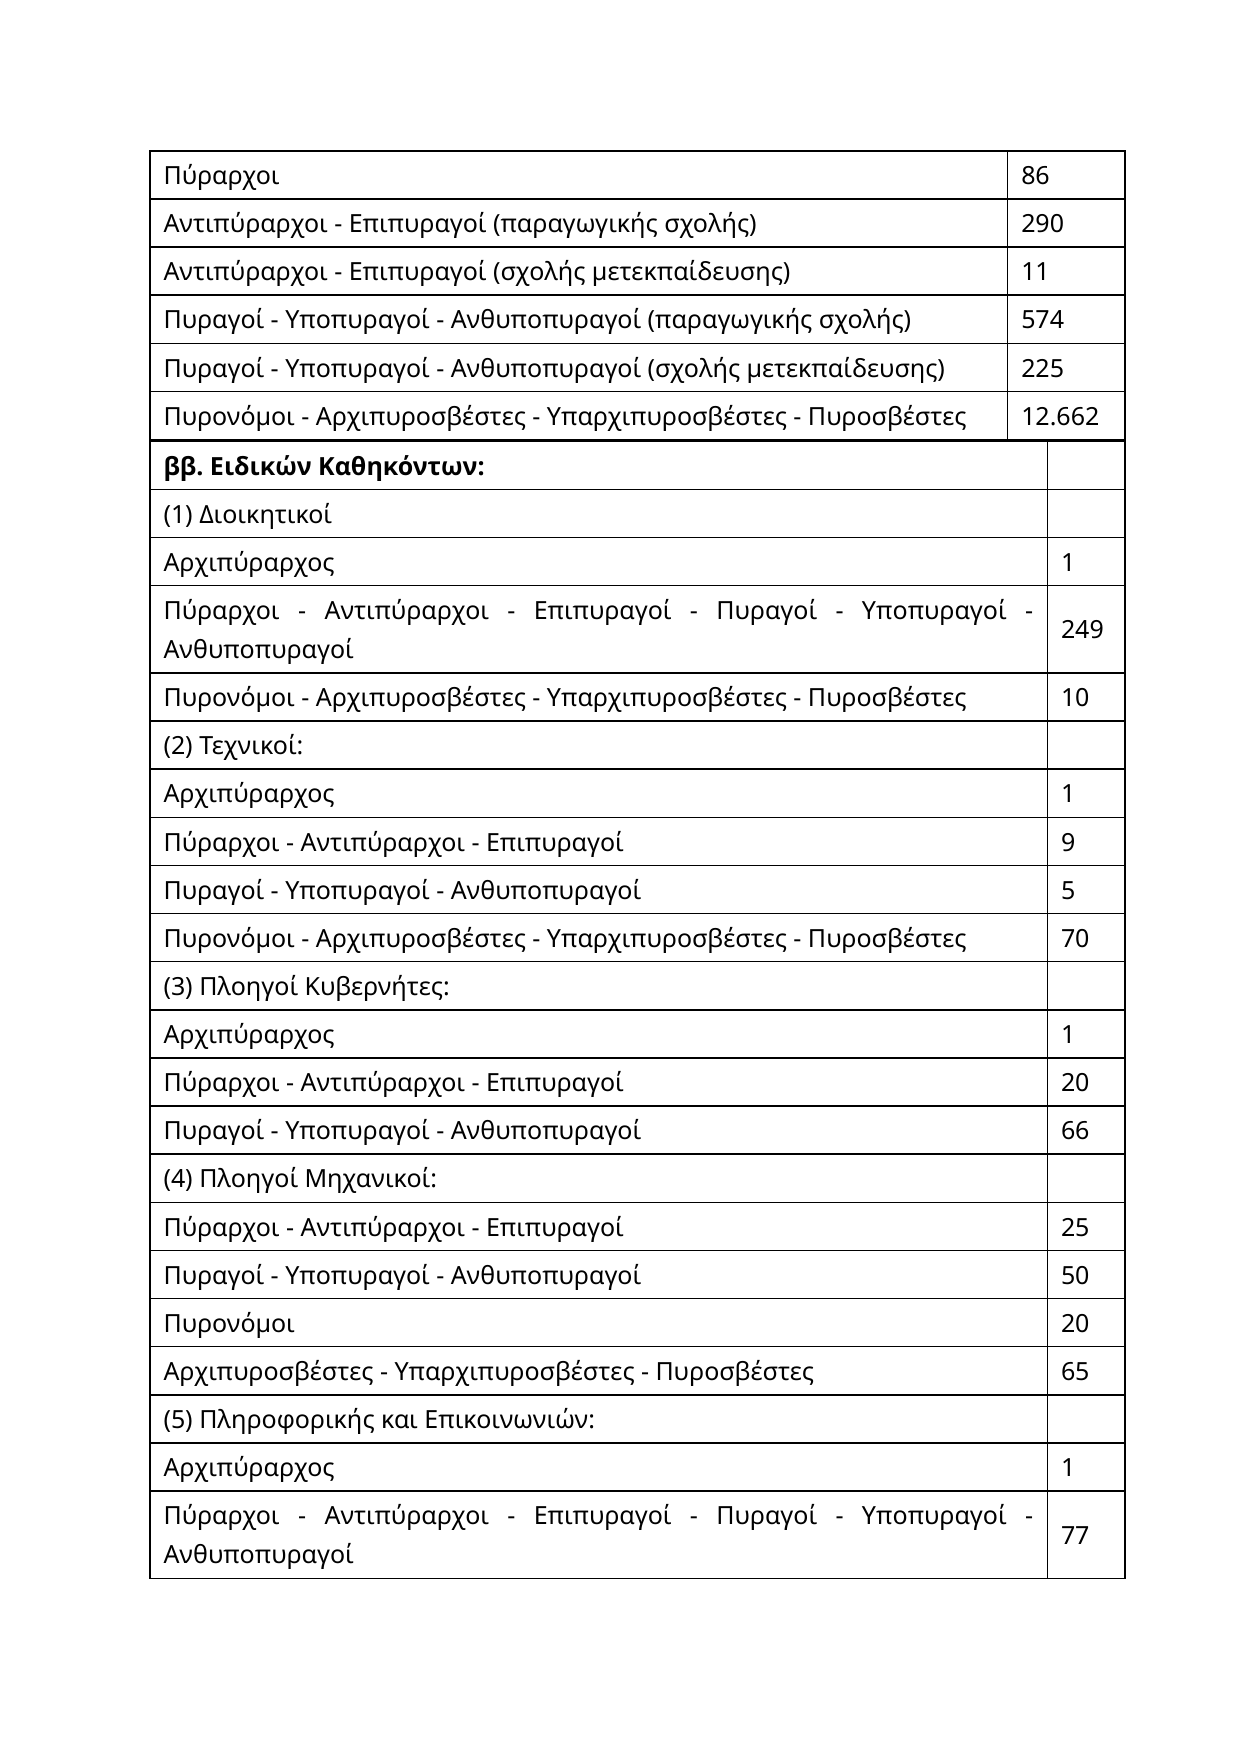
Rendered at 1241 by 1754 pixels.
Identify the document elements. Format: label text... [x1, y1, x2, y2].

table_cell (1) Διοικητικοί [151, 490, 1047, 537]
table_cell 25 [1048, 1203, 1124, 1249]
table_cell (3) Πλοηγοί Κυβερνήτες: [151, 962, 1047, 1009]
table_cell Αρχιπύραρχος [151, 538, 1047, 585]
table_cell [1048, 490, 1124, 537]
table_cell Αρχιπυροσβέστες - Υπαρχιπυροσβέστες - Πυροσβέστες [151, 1347, 1047, 1394]
table_cell 1 [1048, 538, 1124, 585]
table_cell 1 [1048, 770, 1124, 816]
table_cell Πυραγοί - Υποπυραγοί - Ανθυποπυραγοί [151, 1251, 1047, 1298]
table_cell 225 [1008, 344, 1124, 391]
table_cell [1048, 722, 1124, 768]
table_cell [1048, 962, 1124, 1009]
table_cell 10 [1048, 674, 1124, 720]
table_cell 20 [1048, 1059, 1124, 1105]
table_cell Πύραρχοι - Αντιπύραρχοι - Επιπυραγοί [151, 818, 1047, 864]
table_cell Αντιπύραρχοι - Επιπυραγοί (σχολής μετεκπαίδευσης) [151, 248, 1007, 294]
table_cell Πυραγοί - Υποπυραγοί - Ανθυποπυραγοί (σχολής μετεκπαίδευσης) [151, 344, 1007, 391]
table_cell (2) Τεχνικοί: [151, 722, 1047, 768]
table_cell [1048, 1155, 1124, 1201]
table_cell 5 [1048, 866, 1124, 913]
table_cell 11 [1008, 248, 1124, 294]
table_header [1048, 442, 1124, 488]
table_cell 66 [1048, 1107, 1124, 1153]
table_cell Πυραγοί - Υποπυραγοί - Ανθυποπυραγοί (παραγωγικής σχολής) [151, 296, 1007, 342]
table_cell 70 [1048, 914, 1124, 961]
table_cell Πύραρχοι - Αντιπύραρχοι - Επιπυραγοί - Πυραγοί - Υποπυραγοί - Ανθυποπυραγοί [151, 1492, 1047, 1577]
table_cell [1048, 1396, 1124, 1442]
table_cell Πυρονόμοι [151, 1299, 1047, 1346]
table_cell 50 [1048, 1251, 1124, 1298]
table_header ββ. Ειδικών Καθηκόντων: [151, 442, 1047, 488]
table_cell (5) Πληροφορικής και Επικοινωνιών: [151, 1396, 1047, 1442]
table_cell 20 [1048, 1299, 1124, 1346]
table_cell Πύραρχοι [151, 152, 1007, 198]
table_cell Πυραγοί - Υποπυραγοί - Ανθυποπυραγοί [151, 1107, 1047, 1153]
table_cell Αρχιπύραρχος [151, 1011, 1047, 1057]
table_cell Πυραγοί - Υποπυραγοί - Ανθυποπυραγοί [151, 866, 1047, 913]
table_cell 9 [1048, 818, 1124, 864]
table_cell 86 [1008, 152, 1124, 198]
table_cell Πυρονόμοι - Αρχιπυροσβέστες - Υπαρχιπυροσβέστες - Πυροσβέστες [151, 914, 1047, 961]
table_cell (4) Πλοηγοί Μηχανικοί: [151, 1155, 1047, 1201]
table_cell 574 [1008, 296, 1124, 342]
table_cell Πύραρχοι - Αντιπύραρχοι - Επιπυραγοί - Πυραγοί - Υποπυραγοί - Ανθυποπυραγοί [151, 586, 1047, 672]
table_cell Αρχιπύραρχος [151, 1444, 1047, 1490]
table_cell Πυρονόμοι - Αρχιπυροσβέστες - Υπαρχιπυροσβέστες - Πυροσβέστες [151, 674, 1047, 720]
table_cell 65 [1048, 1347, 1124, 1394]
table_cell 1 [1048, 1444, 1124, 1490]
table_cell 12.662 [1008, 392, 1124, 439]
table_cell 290 [1008, 200, 1124, 246]
table_cell 77 [1048, 1492, 1124, 1577]
table_cell Αρχιπύραρχος [151, 770, 1047, 816]
table_cell Πύραρχοι - Αντιπύραρχοι - Επιπυραγοί [151, 1059, 1047, 1105]
table_cell Πυρονόμοι - Αρχιπυροσβέστες - Υπαρχιπυροσβέστες - Πυροσβέστες [151, 392, 1007, 439]
table_cell Πύραρχοι - Αντιπύραρχοι - Επιπυραγοί [151, 1203, 1047, 1249]
table_cell Αντιπύραρχοι - Επιπυραγοί (παραγωγικής σχολής) [151, 200, 1007, 246]
table_cell 249 [1048, 586, 1124, 672]
table_cell 1 [1048, 1011, 1124, 1057]
